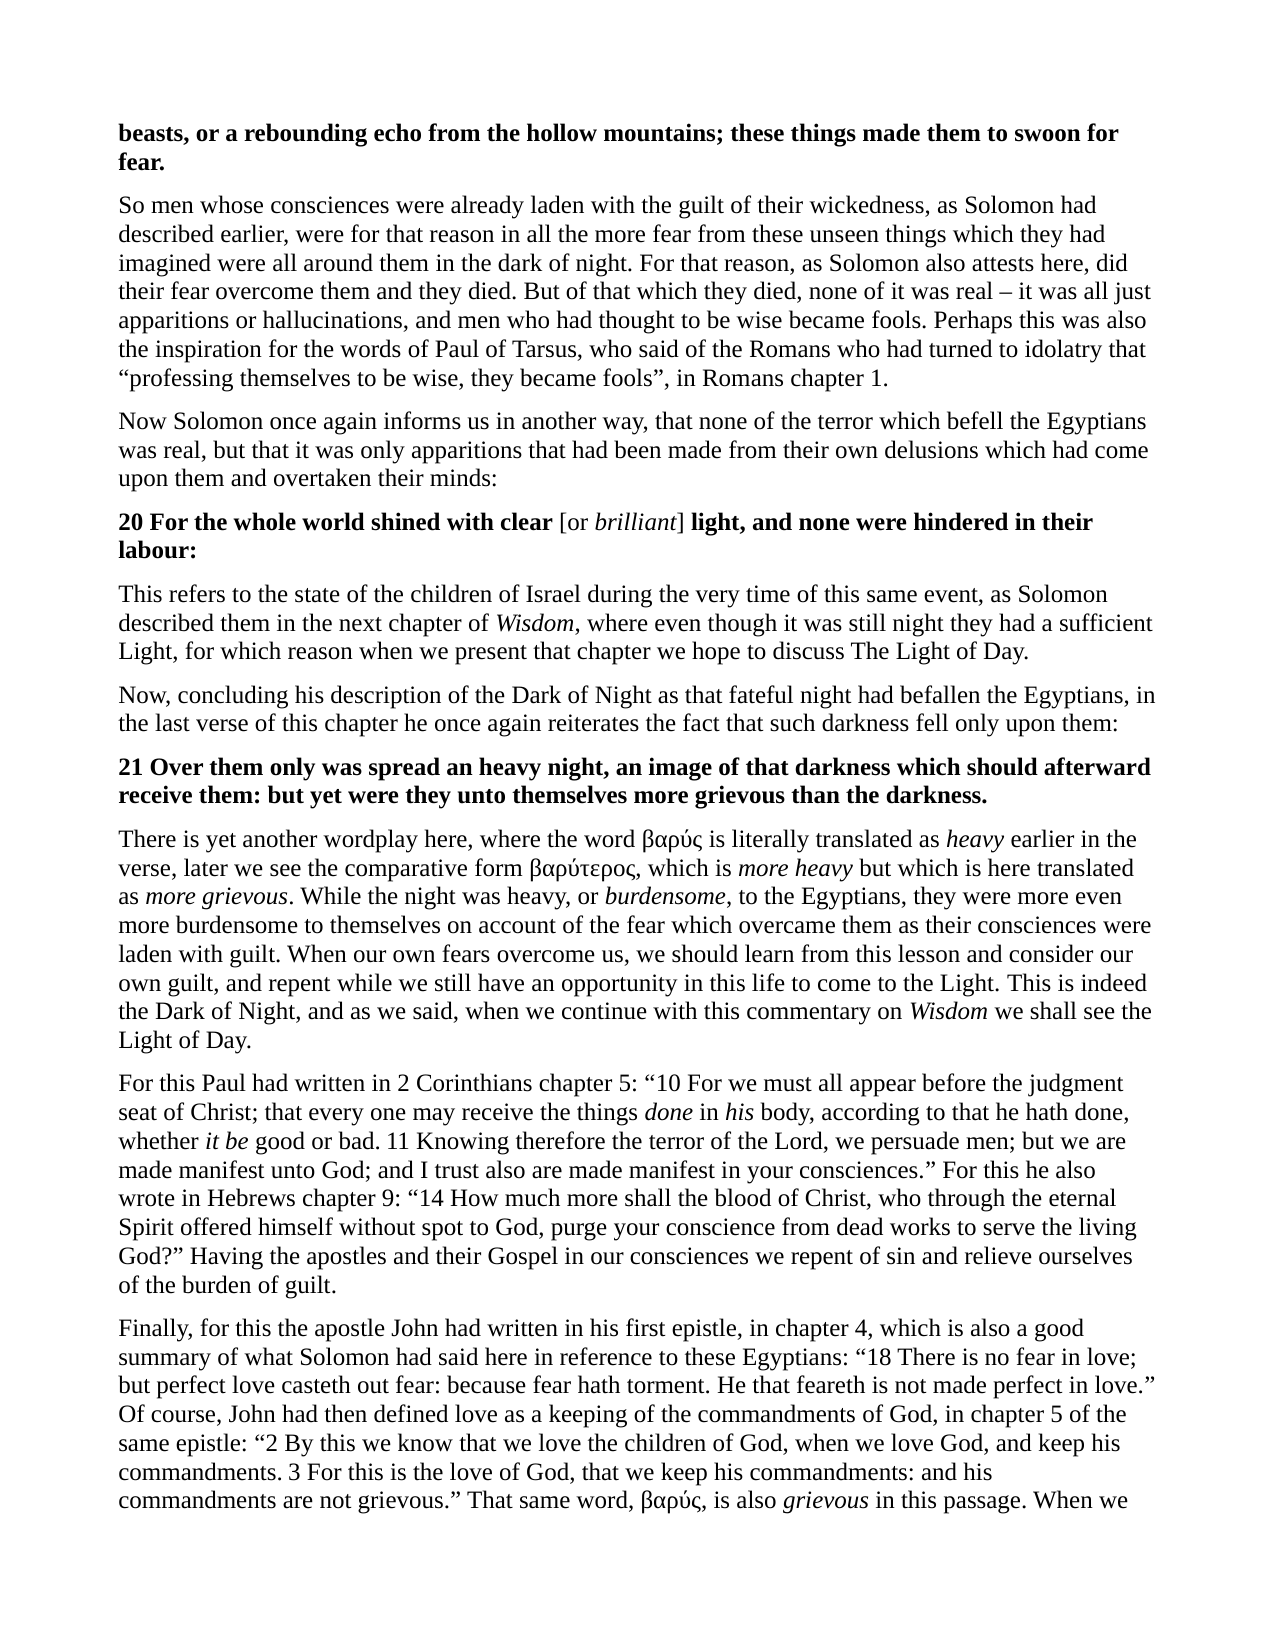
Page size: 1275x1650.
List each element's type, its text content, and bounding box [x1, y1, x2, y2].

text 20 For the whole world shined with clear [or brilliant] light, and none were hindered in their labour: [118, 507, 1157, 564]
text Finally, for this the apostle John had written in his first epistle, in chapter 4, which is also a good summary of what Solomon had said here in reference to these Egyptians: “18 There is no fear in love; but perfect love casteth out fear: because fear hath torment. He that feareth is not made perfect in love.” Of course, John had then defined love as a keeping of the commandments of God, in chapter 5 of the same epistle: “2 By this we know that we love the children of God, when we love God, and keep his commandments. 3 For this is the love of God, that we keep his commandments: and his commandments are not grievous.” That same word, βαρύς, is also grievous in this passage. When we [118, 1313, 1157, 1514]
text For this Paul had written in 2 Corinthians chapter 5: “10 For we must all appear before the judgment seat of Christ; that every one may receive the things done in his body, according to that he hath done, whether it be good or bad. 11 Knowing therefore the terror of the Lord, we persuade men; but we are made manifest unto God; and I trust also are made manifest in your consciences.” For this he also wrote in Hebrews chapter 9: “14 How much more shall the blood of Christ, who through the eternal Spirit offered himself without spot to God, purge your conscience from dead works to serve the living God?” Having the apostles and their Gospel in our consciences we repent of sin and relieve ourselves of the burden of guilt. [118, 1068, 1157, 1298]
text Now Solomon once again informs us in another way, that none of the terror which befell the Egyptians was real, but that it was only apparitions that had been made from their own delusions which had come upon them and overtaken their minds: [118, 406, 1157, 492]
text So men whose consciences were already laden with the guilt of their wickedness, as Solomon had described earlier, were for that reason in all the more fear from these unseen things which they had imagined were all around them in the dark of night. For that reason, as Solomon also attests here, did their fear overcome them and they died. But of that which they died, none of it was real – it was all just apparitions or hallucinations, and men who had thought to be wise became fools. Perhaps this was also the inspiration for the words of Paul of Tarsus, who said of the Romans who had turned to idolatry that “professing themselves to be wise, they became fools”, in Romans chapter 1. [118, 190, 1157, 391]
text There is yet another wordplay here, where the word βαρύς is literally translated as heavy earlier in the verse, later we see the comparative form βαρύτερος, which is more heavy but which is here translated as more grievous. While the night was heavy, or burdensome, to the Egyptians, they were more even more burdensome to themselves on account of the fear which overcame them as their consciences were laden with guilt. When our own fears overcome us, we should learn from this lesson and consider our own guilt, and repent while we still have an opportunity in this life to come to the Light. This is indeed the Dark of Night, and as we said, when we continue with this commentary on Wisdom we shall see the Light of Day. [118, 824, 1157, 1054]
text 21 Over them only was spread an heavy night, an image of that darkness which should afterward receive them: but yet were they unto themselves more grievous than the darkness. [118, 752, 1157, 809]
text Now, concluding his description of the Dark of Night as that fateful night had befallen the Egyptians, in the last verse of this chapter he once again reiterates the fact that such darkness fell only upon them: [118, 680, 1157, 737]
text This refers to the state of the children of Israel during the very time of this same event, as Solomon described them in the next chapter of Wisdom, where even though it was still night they had a sufficient Light, for which reason when we present that chapter we hope to discuss The Light of Day. [118, 579, 1157, 665]
text beasts, or a rebounding echo from the hollow mountains; these things made them to swoon for fear. [118, 118, 1157, 176]
